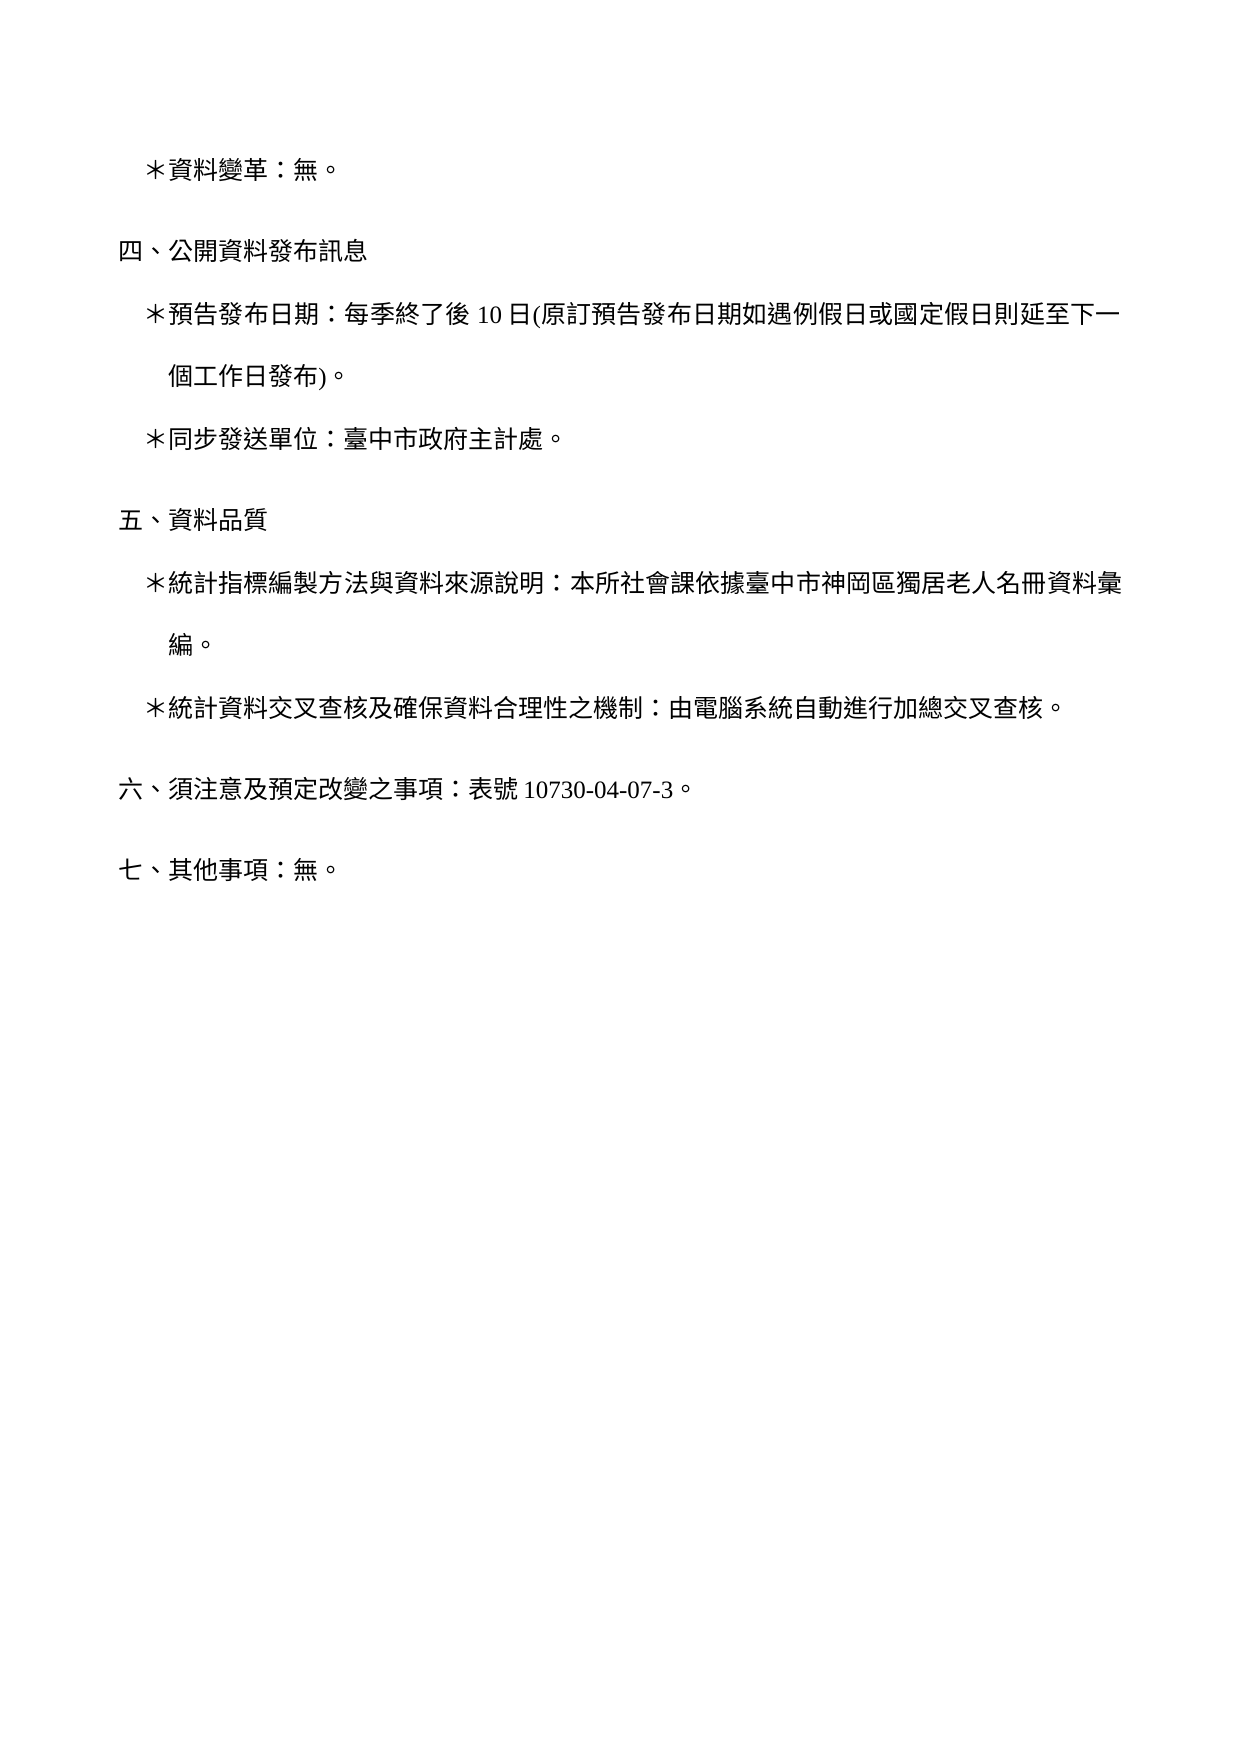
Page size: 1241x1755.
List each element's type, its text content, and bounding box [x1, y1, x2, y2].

text 七、其他事項：無。 [118, 827, 1122, 889]
text 六、須注意及預定改變之事項：表號10730-04-07-3。 [118, 746, 1122, 808]
text ＊統計指標編製方法與資料來源說明：本所社會課依據臺中市神岡區獨居老人名冊資料彙編。 [143, 539, 1122, 664]
text ＊統計資料交叉查核及確保資料合理性之機制：由電腦系統自動進行加總交叉查核。 [143, 664, 1122, 727]
text ＊預告發布日期：每季終了後10日(原訂預告發布日期如遇例假日或國定假日則延至下一個工作日發布)。 [143, 271, 1122, 396]
text 五、資料品質 [118, 477, 1122, 539]
text 四、公開資料發布訊息 [118, 208, 1122, 271]
text ＊資料變革：無。 [143, 127, 1122, 189]
text ＊同步發送單位：臺中市政府主計處。 [143, 396, 1122, 458]
